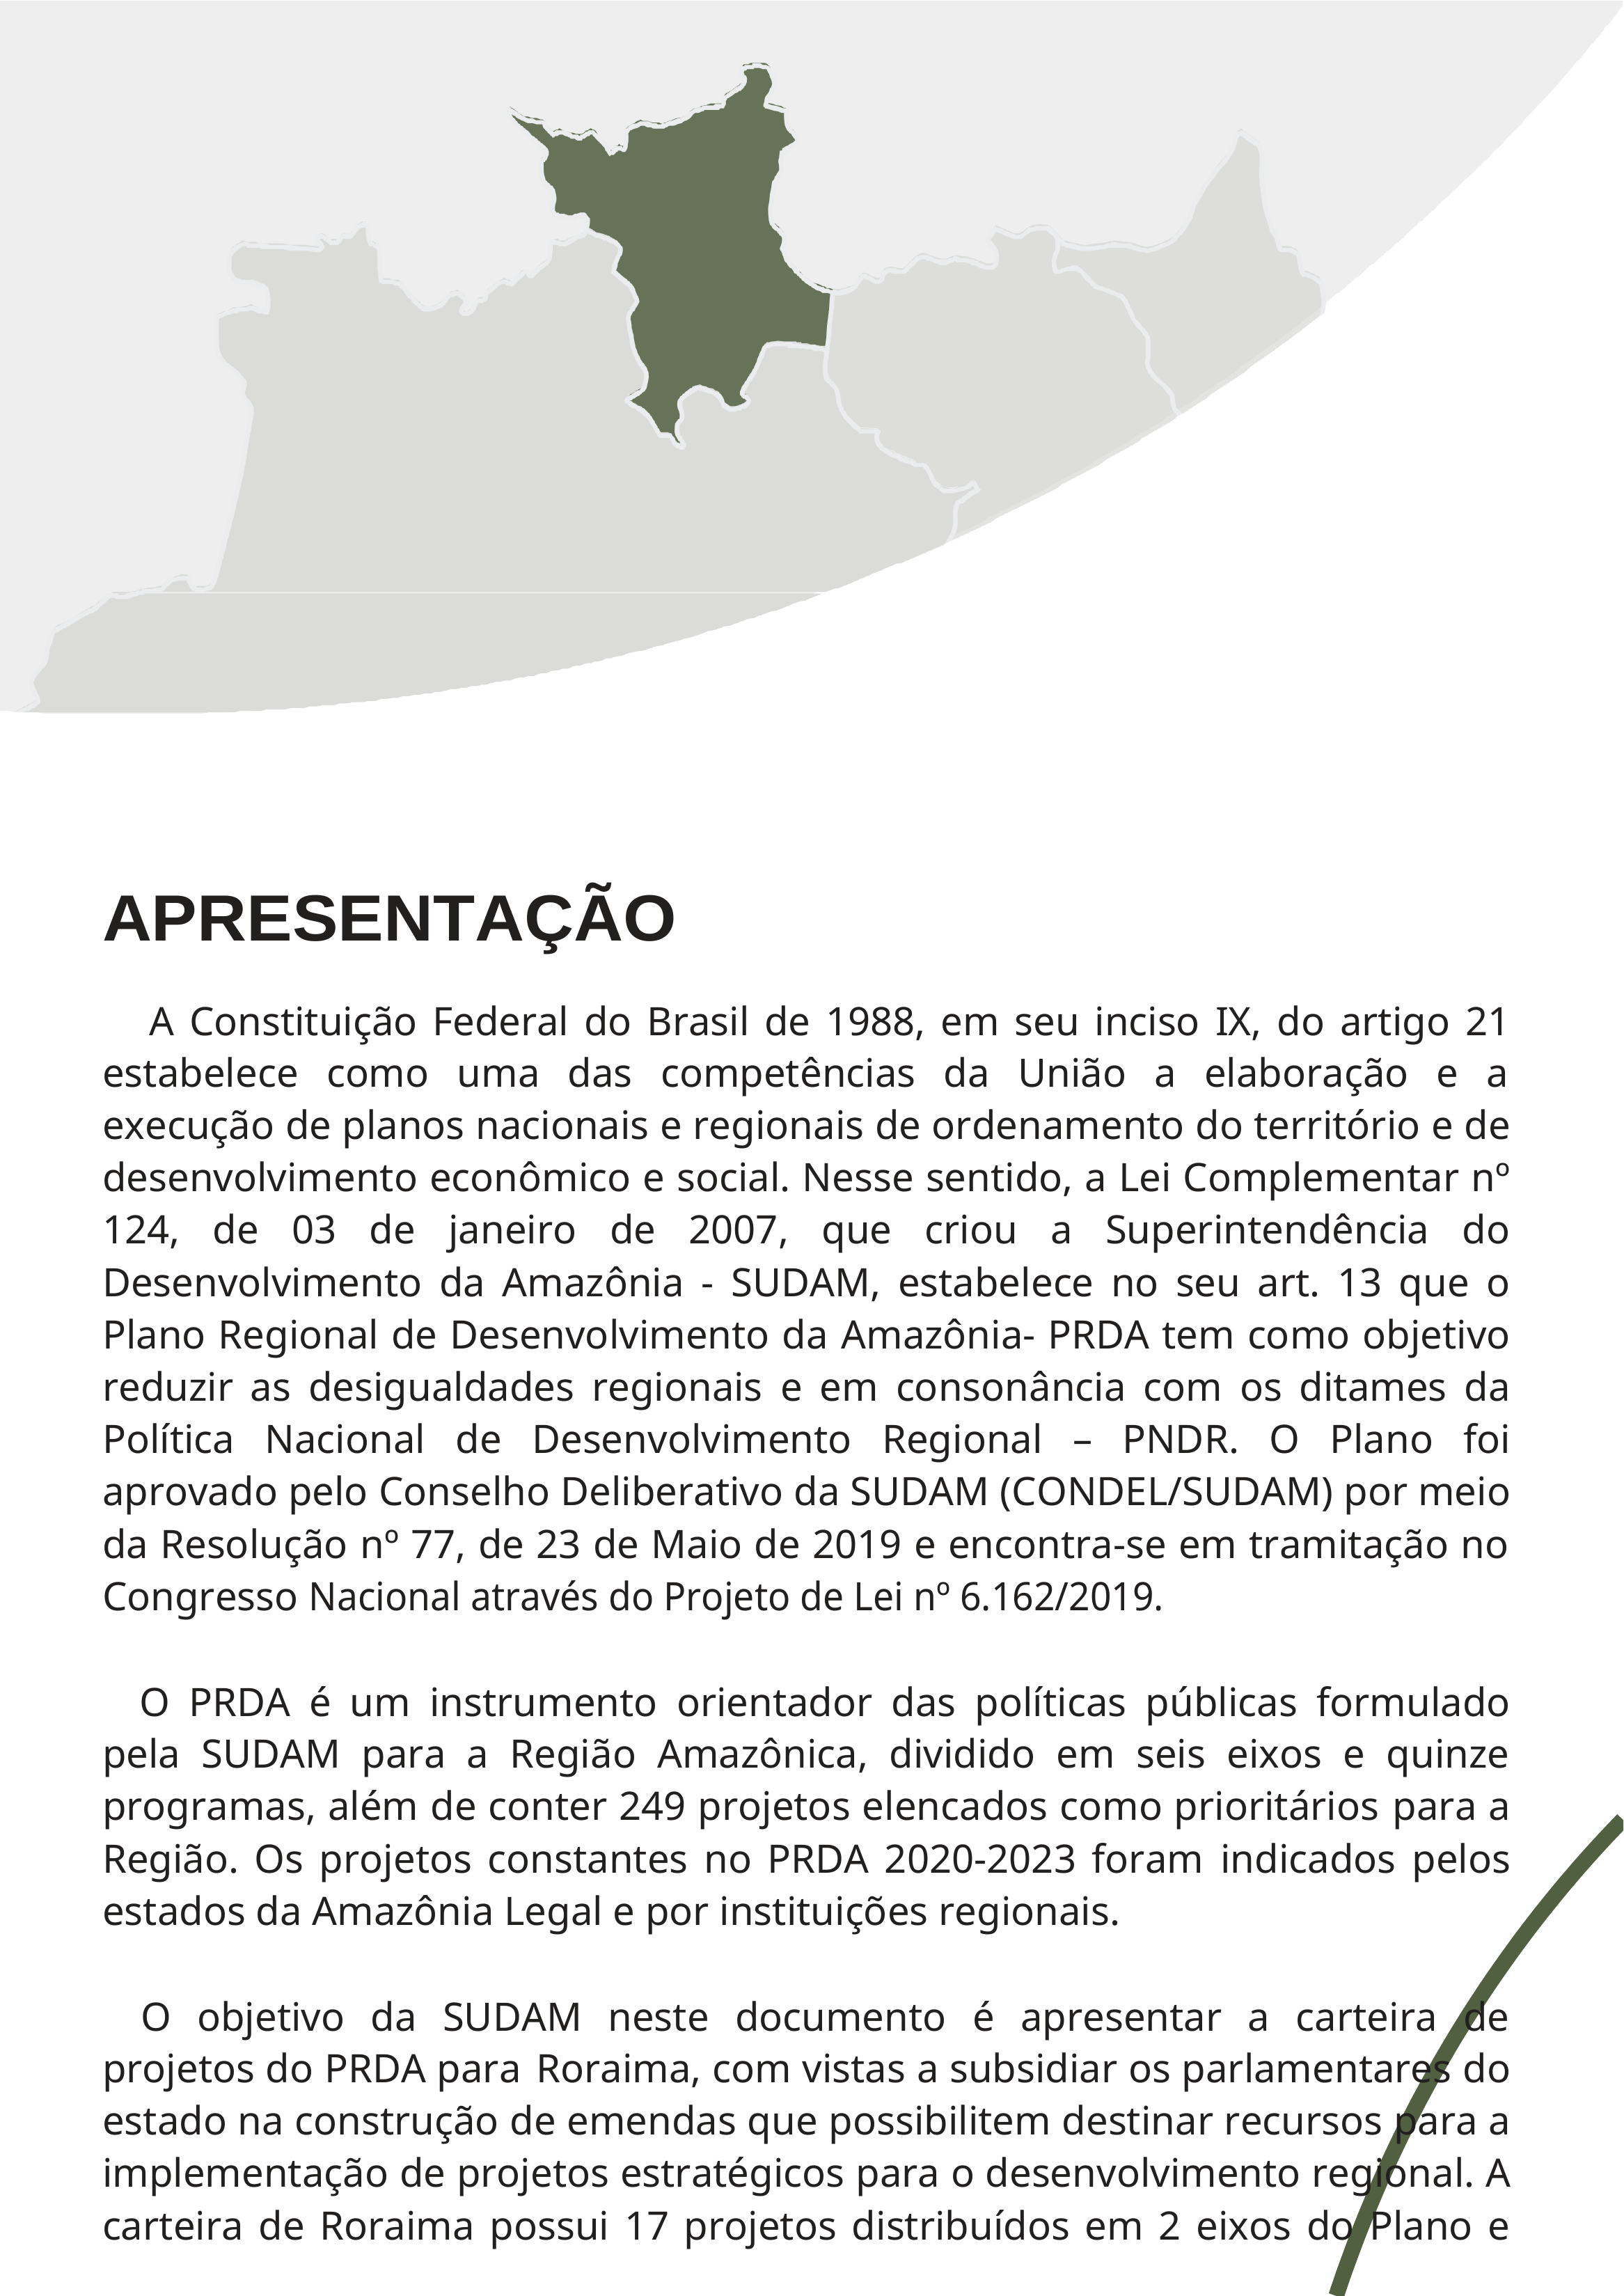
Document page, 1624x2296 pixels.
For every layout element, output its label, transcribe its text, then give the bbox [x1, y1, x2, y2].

text O PRDA é um instrumento orientador das políticas públicas formulado pela SUDAM para a Região Amazônica, dividido em seis eixos e quinze programas, além de conter 249 projetos elencados como prioritários para a Região. Os projetos constantes no PRDA 2020-2023 foram indicados pelos estados da Amazônia Legal e por instituições regionais. [102, 1675, 1511, 1937]
text APRESENTAÇÃO [102, 880, 1519, 955]
text O objetivo da SUDAM neste documento é apresentar a carteira de projetos do PRDA para Roraima, com vistas a subsidiar os parlamentares do estado na construção de emendas que possibilitem destinar recursos para a implementação de projetos estratégicos para o desenvolvimento regional. A carteira de Roraima possui 17 projetos distribuídos em 2 eixos do Plano e vinculados a 5 programas do Plano Plurianual (PPA) do Governo Federal. [1361, 1990, 1511, 2251]
text O objetivo da SUDAM neste documento é apresentar a carteira de projetos do PRDA para Roraima, com vistas a subsidiar os parlamentares do estado na construção de emendas que possibilitem destinar recursos para a implementação de projetos estratégicos para o desenvolvimento regional. A carteira de Roraima possui 17 projetos distribuídos em 2 eixos do Plano e vinculados a 5 programas do Plano Plurianual (PPA) do Governo Federal. [102, 1990, 1475, 2251]
text A Constituição Federal do Brasil de 1988, em seu inciso IX, do artigo 21 estabelece como uma das competências da União a elaboração e a execução de planos nacionais e regionais de ordenamento do território e de desenvolvimento econômico e social. Nesse sentido, a Lei Complementar nº 124, de 03 de janeiro de 2007, que criou a Superintendência do Desenvolvimento da Amazônia - SUDAM, estabelece no seu art. 13 que o Plano Regional de Desenvolvimento da Amazônia- PRDA tem como objetivo reduzir as desigualdades regionais e em consonância com os ditames da Política Nacional de Desenvolvimento Regional – PNDR. O Plano foi aprovado pelo Conselho Deliberativo da SUDAM (CONDEL/SUDAM) por meio da Resolução nº 77, de 23 de Maio de 2019 e encontra-se em tramitação no Congresso Nacional através do Projeto de Lei nº 6.162/2019. [102, 993, 1511, 1622]
